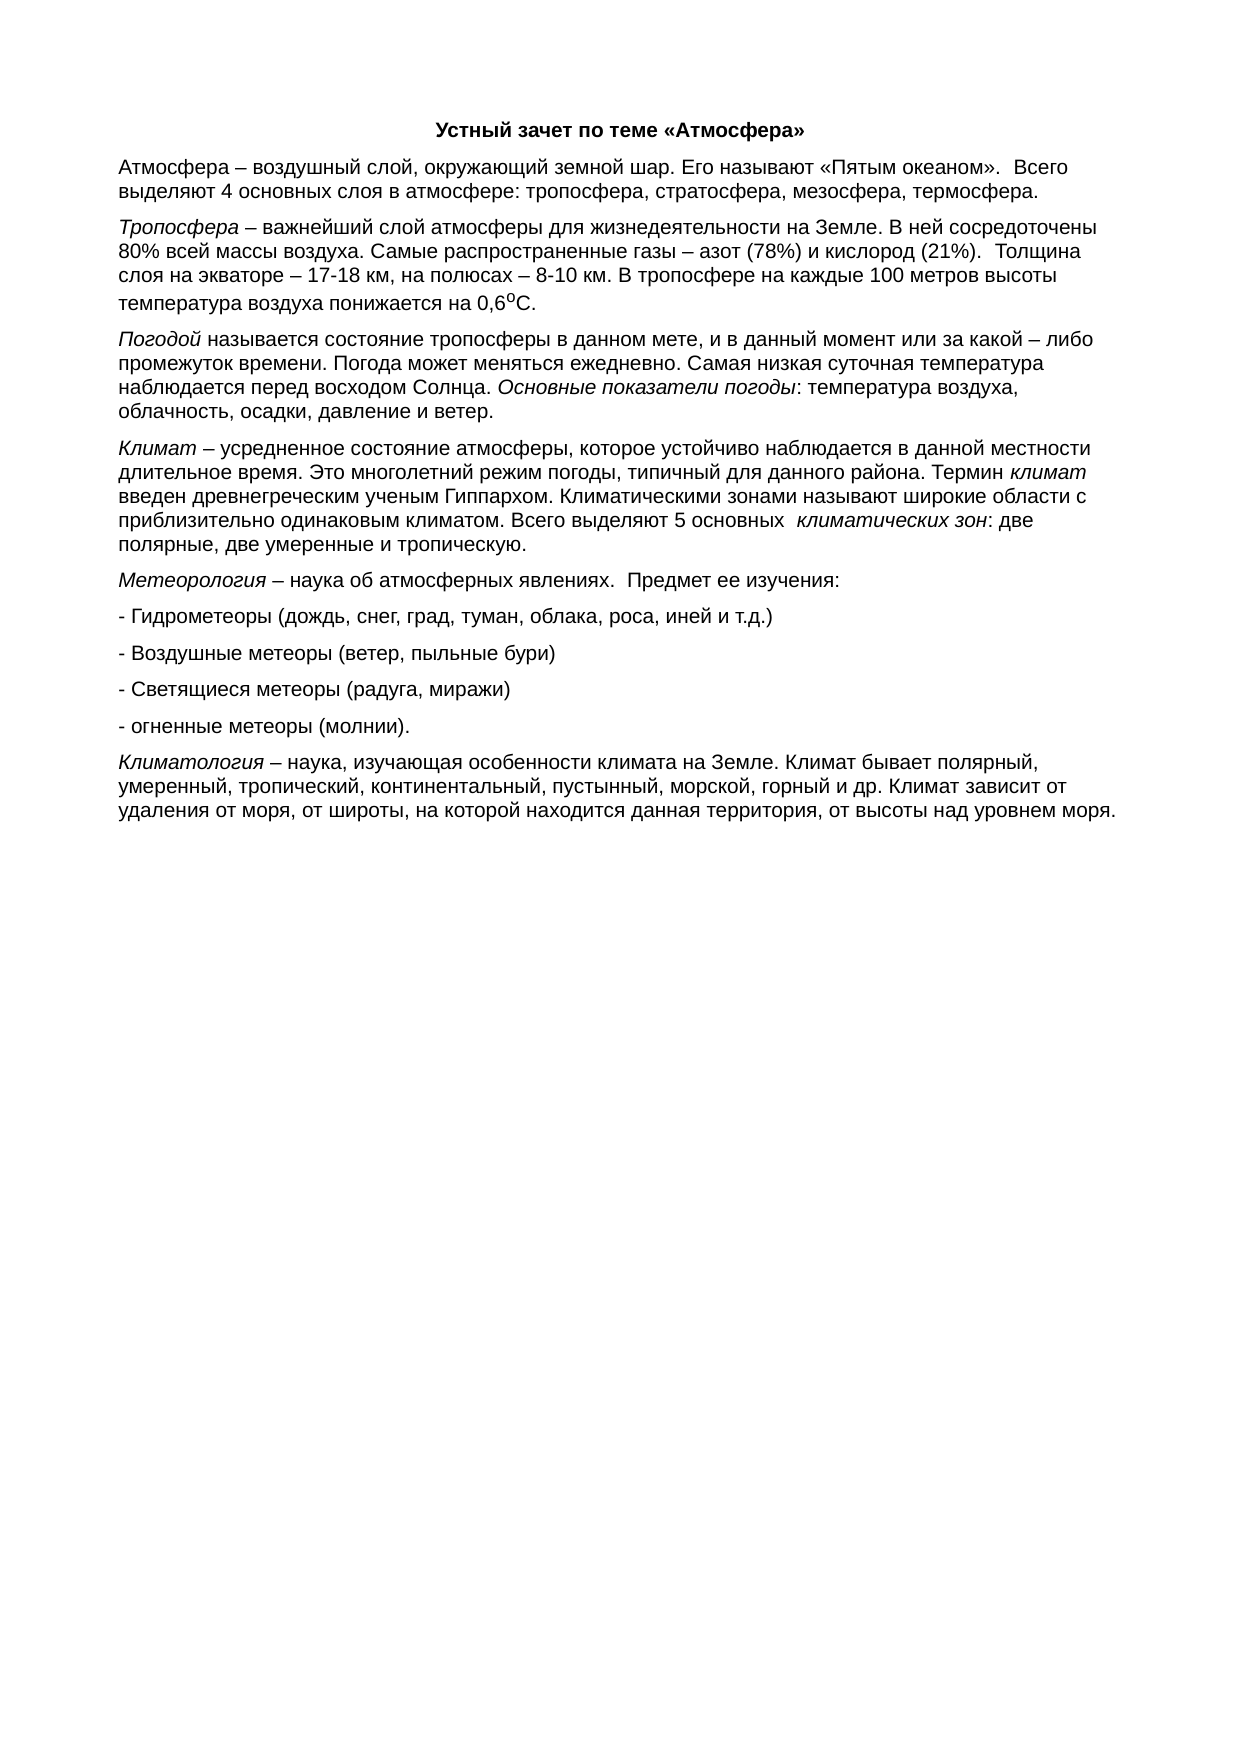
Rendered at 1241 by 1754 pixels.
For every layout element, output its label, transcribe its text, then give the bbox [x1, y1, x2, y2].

text Тропосфера – важнейший слой атмосферы для жизнедеятельности на Земле. В ней сосредоточены 80% всей массы воздуха. Самые распространенные газы – азот (78%) и кислород (21%). Толщина слоя на экваторе – 17-18 км, на полюсах – 8-10 км. В тропосфере на каждые 100 метров высоты температура воздуха понижается на 0,6оС. [118, 215, 1122, 315]
text Устный зачет по теме «Атмосфера» [118, 118, 1122, 142]
text Климатология – наука, изучающая особенности климата на Земле. Климат бывает полярный, умеренный, тропический, континентальный, пустынный, морской, горный и др. Климат зависит от удаления от моря, от широты, на которой находится данная территория, от высоты над уровнем моря. [118, 750, 1122, 822]
text Климат – усредненное состояние атмосферы, которое устойчиво наблюдается в данной местности длительное время. Это многолетний режим погоды, типичный для данного района. Термин климат введен древнегреческим ученым Гиппархом. Климатическими зонами называют широкие области с приблизительно одинаковым климатом. Всего выделяют 5 основных климатических зон: две полярные, две умеренные и тропическую. [118, 436, 1122, 555]
text - Светящиеся метеоры (радуга, миражи) [118, 677, 1122, 701]
text Метеорология – наука об атмосферных явлениях. Предмет ее изучения: [118, 568, 1122, 592]
text - огненные метеоры (молнии). [118, 714, 1122, 738]
text Атмосфера – воздушный слой, окружающий земной шар. Его называют «Пятым океаном». Всего выделяют 4 основных слоя в атмосфере: тропосфера, стратосфера, мезосфера, термосфера. [118, 154, 1122, 202]
text Погодой называется состояние тропосферы в данном мете, и в данный момент или за какой – либо промежуток времени. Погода может меняться ежедневно. Самая низкая суточная температура наблюдается перед восходом Солнца. Основные показатели погоды: температура воздуха, облачность, осадки, давление и ветер. [118, 327, 1122, 423]
text - Воздушные метеоры (ветер, пыльные бури) [118, 641, 1122, 665]
text - Гидрометеоры (дождь, снег, град, туман, облака, роса, иней и т.д.) [118, 604, 1122, 628]
